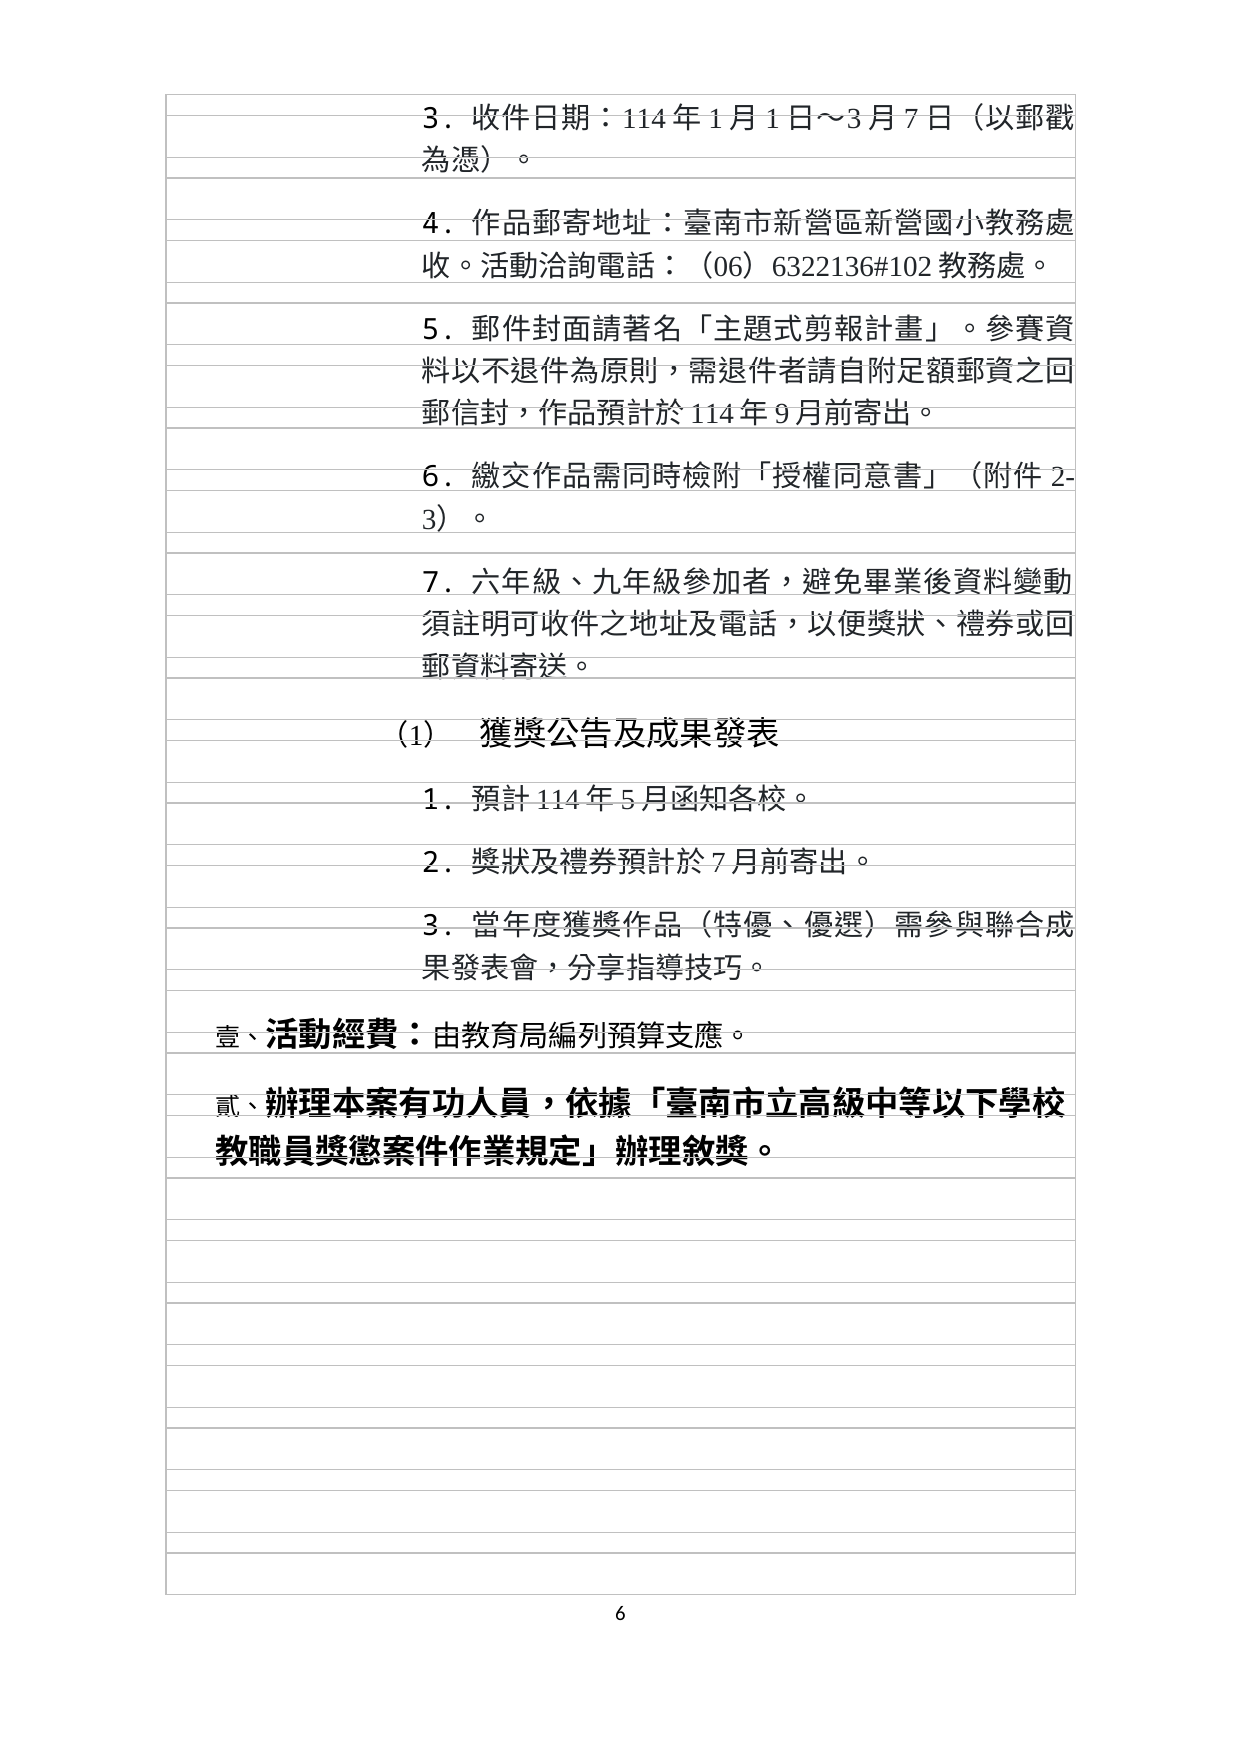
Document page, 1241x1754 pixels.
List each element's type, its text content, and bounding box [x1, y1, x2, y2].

list 獲獎公告及成果發表 [495, 720, 538, 740]
list 預計114年5月函知各校。 [422, 783, 1075, 802]
list 活動經費：由教育局編列預算支應。 [215, 1033, 1075, 1052]
list 獲獎公告及成果發表 [528, 720, 622, 740]
list 獎狀及禮券預計於7月前寄出。 [422, 839, 1075, 844]
list 活動經費：由教育局編列預算支應。 [215, 1007, 1075, 1032]
list 辦理本案有功人員，依據「臺南市立高級中等以下學校教職員獎懲案件作業規定」辦理敘獎。 [215, 1076, 1075, 1094]
list 獲獎公告及成果發表 [697, 720, 725, 740]
list 作品郵寄地址：臺南市新營區新營國小教務處收。活動洽詢電話：（06）6322136#102教務處。 [422, 200, 1075, 219]
list 郵件封面請著名「主題式剪報計畫」。參賽資料以不退件為原則，需退件者請自附足額郵資之回郵信封，作品預計於114年9月前寄出。 [422, 408, 1075, 427]
list 作品郵寄地址：臺南市新營區新營國小教務處收。活動洽詢電話：（06）6322136#102教務處。 [422, 220, 1075, 240]
list 六年級、九年級參加者，避免畢業後資料變動，須註明可收件之地址及電話，以便獎狀、禮券或回郵資料寄送。 [422, 679, 1075, 686]
list 獲獎公告及成果發表 [401, 720, 430, 740]
list 獲獎公告及成果發表 [764, 720, 1075, 740]
list 辦理本案有功人員，依據「臺南市立高級中等以下學校教職員獎懲案件作業規定」辦理敘獎。 [983, 1095, 1038, 1115]
list 六年級、九年級參加者，避免畢業後資料變動，須註明可收件之地址及電話，以便獎狀、禮券或回郵資料寄送。 [422, 558, 1075, 594]
list 六年級、九年級參加者，避免畢業後資料變動，須註明可收件之地址及電話，以便獎狀、禮券或回郵資料寄送。 [422, 595, 1075, 615]
list 繳交作品需同時檢附「授權同意書」（附件2-3）。 [422, 533, 1075, 538]
list 辦理本案有功人員，依據「臺南市立高級中等以下學校教職員獎懲案件作業規定」辦理敘獎。 [215, 1158, 1075, 1173]
list 獲獎公告及成果發表 [653, 725, 667, 740]
list 當年度獲獎作品（特優、優選）需參與聯合成果發表會，分享指導技巧。 [422, 902, 1075, 907]
list 預計114年5月函知各校。 [422, 775, 1075, 782]
list 當年度獲獎作品（特優、優選）需參與聯合成果發表會，分享指導技巧。 [422, 929, 1075, 969]
list 獲獎公告及成果發表 [667, 720, 694, 740]
list 繳交作品需同時檢附「授權同意書」（附件2-3）。 [422, 470, 1075, 490]
list 辦理本案有功人員，依據「臺南市立高級中等以下學校教職員獎懲案件作業規定」辦理敘獎。 [484, 1095, 570, 1115]
list 當年度獲獎作品（特優、優選）需參與聯合成果發表會，分享指導技巧。 [422, 908, 1075, 927]
list 獲獎公告及成果發表 [634, 720, 664, 740]
list 獲獎公告及成果發表 [379, 706, 1075, 719]
list 獲獎公告及成果發表 [723, 720, 737, 734]
list 獎狀及禮券預計於7月前寄出。 [422, 845, 1075, 865]
list 郵件封面請著名「主題式剪報計畫」。參賽資料以不退件為原則，需退件者請自附足額郵資之回郵信封，作品預計於114年9月前寄出。 [422, 305, 1075, 344]
list 獲獎公告及成果發表 [487, 720, 496, 740]
list 獲獎公告及成果發表 [427, 720, 487, 740]
list 收件日期：114年1月1日～3月7日（以郵戳為憑）。 [422, 158, 1075, 177]
list 辦理本案有功人員，依據「臺南市立高級中等以下學校教職員獎懲案件作業規定」辦理敘獎。 [351, 1095, 407, 1115]
list 作品郵寄地址：臺南市新營區新營國小教務處收。活動洽詢電話：（06）6322136#102教務處。 [422, 241, 1075, 282]
list 六年級、九年級參加者，避免畢業後資料變動，須註明可收件之地址及電話，以便獎狀、禮券或回郵資料寄送。 [524, 658, 1075, 677]
list 當年度獲獎作品（特優、優選）需參與聯合成果發表會，分享指導技巧。 [422, 970, 1075, 987]
list 辦理本案有功人員，依據「臺南市立高級中等以下學校教職員獎懲案件作業規定」辦理敘獎。 [613, 1095, 713, 1115]
list 獲獎公告及成果發表 [379, 720, 405, 740]
list 辦理本案有功人員，依據「臺南市立高級中等以下學校教職員獎懲案件作業規定」辦理敘獎。 [215, 1116, 1075, 1157]
list 辦理本案有功人員，依據「臺南市立高級中等以下學校教職員獎懲案件作業規定」辦理敘獎。 [751, 1095, 849, 1115]
list 六年級、九年級參加者，避免畢業後資料變動，須註明可收件之地址及電話，以便獎狀、禮券或回郵資料寄送。 [422, 616, 1075, 657]
list 獲獎公告及成果發表 [719, 720, 761, 740]
list 收件日期：114年1月1日～3月7日（以郵戳為憑）。 [422, 95, 1075, 115]
list 郵件封面請著名「主題式剪報計畫」。參賽資料以不退件為原則，需退件者請自附足額郵資之回郵信封，作品預計於114年9月前寄出。 [422, 366, 1075, 407]
list 預計114年5月函知各校。 [422, 804, 1075, 818]
list 繳交作品需同時檢附「授權同意書」（附件2-3）。 [422, 491, 1075, 532]
list 收件日期：114年1月1日～3月7日（以郵戳為憑）。 [422, 116, 1075, 157]
list 郵件封面請著名「主題式剪報計畫」。參賽資料以不退件為原則，需退件者請自附足額郵資之回郵信封，作品預計於114年9月前寄出。 [422, 345, 1075, 365]
list 繳交作品需同時檢附「授權同意書」（附件2-3）。 [422, 453, 1075, 469]
list 獎狀及禮券預計於7月前寄出。 [422, 866, 1075, 881]
list 獲獎公告及成果發表 [379, 741, 1075, 754]
